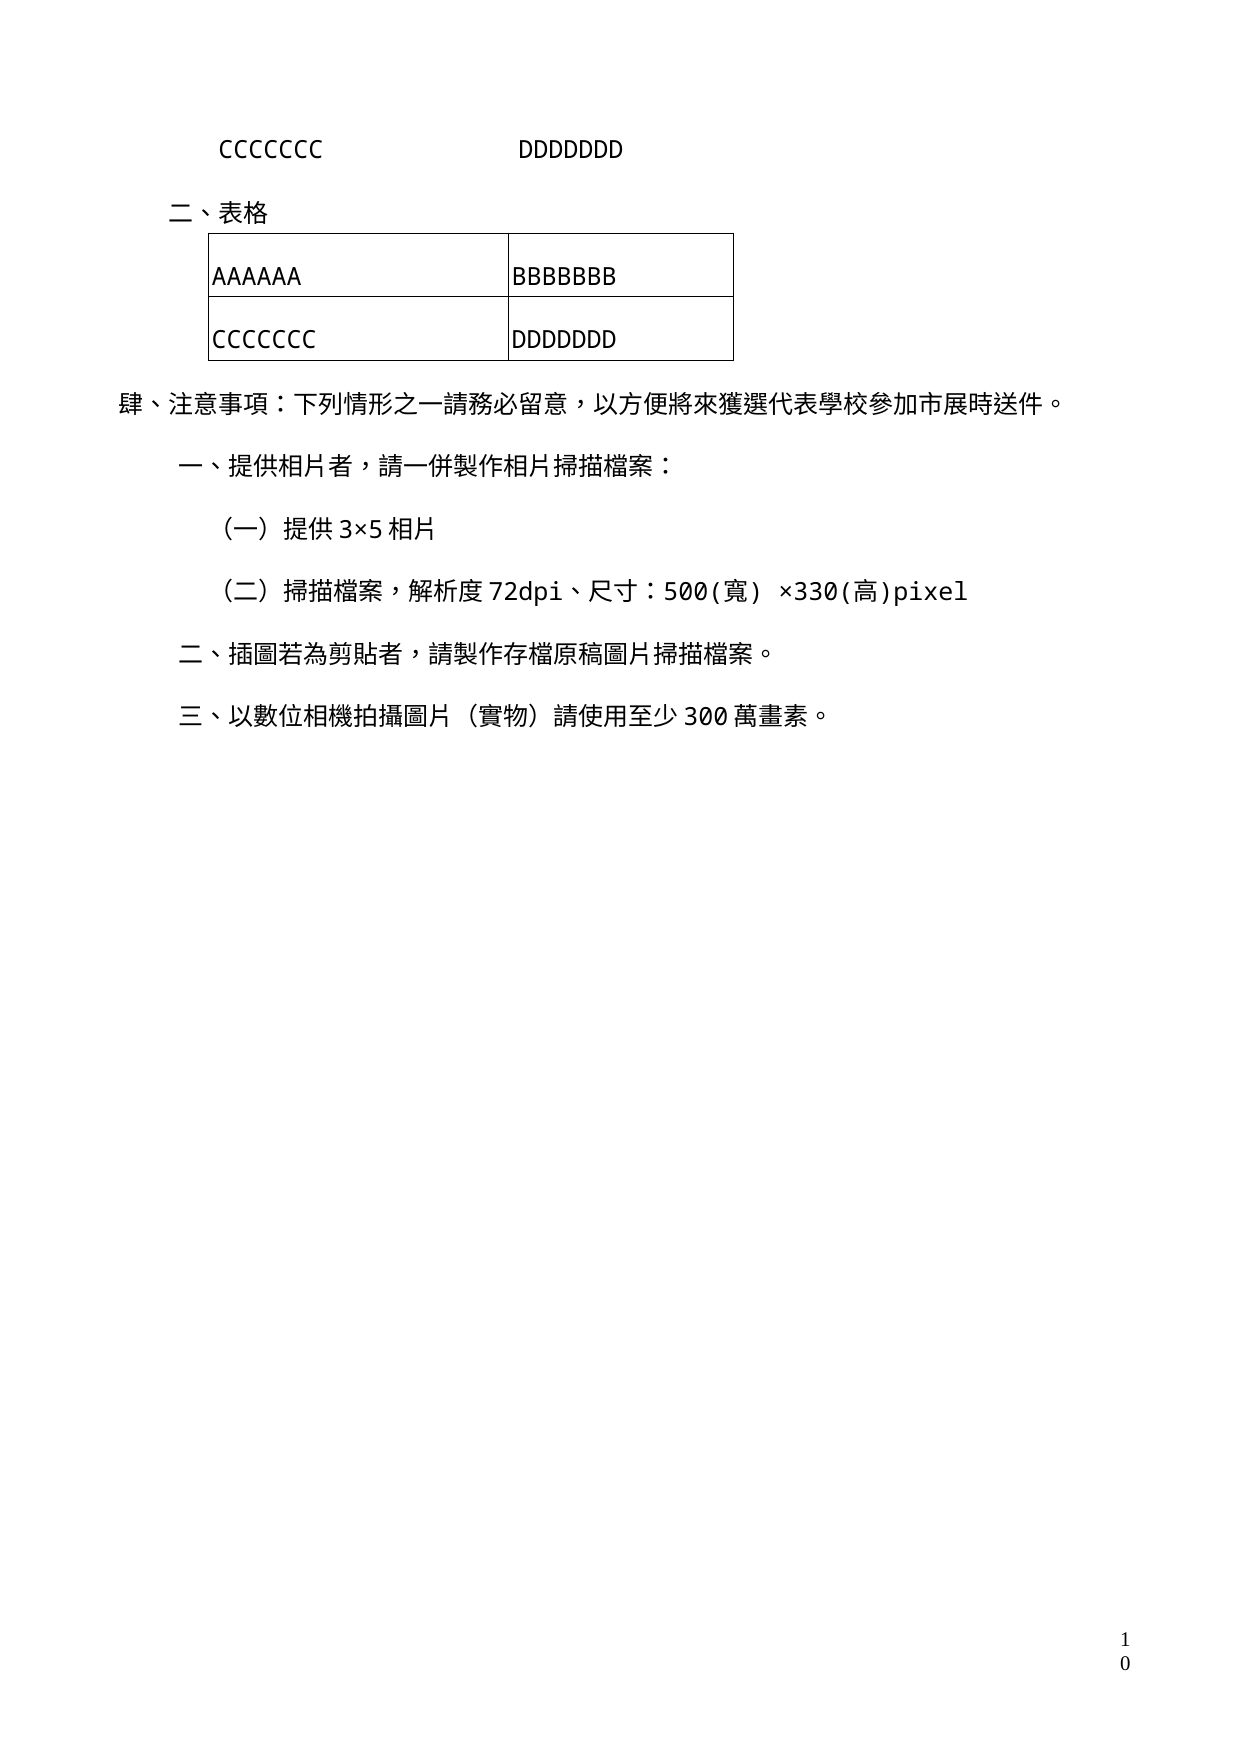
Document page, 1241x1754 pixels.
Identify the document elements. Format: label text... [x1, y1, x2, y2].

text 一、提供相片者，請一併製作相片掃描檔案： [118, 423, 1122, 486]
text CCCCCCC DDDDDDD [118, 108, 1122, 170]
table_header AAAAAA [209, 234, 508, 296]
table_cell DDDDDDD [509, 297, 733, 360]
text 二、插圖若為剪貼者，請製作存檔原稿圖片掃描檔案。 [118, 611, 1122, 673]
table_cell CCCCCCC [209, 297, 508, 360]
text （一）提供3×5相片 [118, 486, 1122, 548]
text 肆、注意事項：下列情形之一請務必留意，以方便將來獲選代表學校參加市展時送件。 [118, 361, 1122, 423]
text （二）掃描檔案，解析度72dpi、尺寸：500(寬) ×330(高)pixel [118, 548, 1122, 611]
text 三、以數位相機拍攝圖片（實物）請使用至少300萬畫素。 [118, 673, 1122, 736]
table_header BBBBBBB [509, 234, 733, 296]
text 二、表格 [168, 170, 1122, 233]
